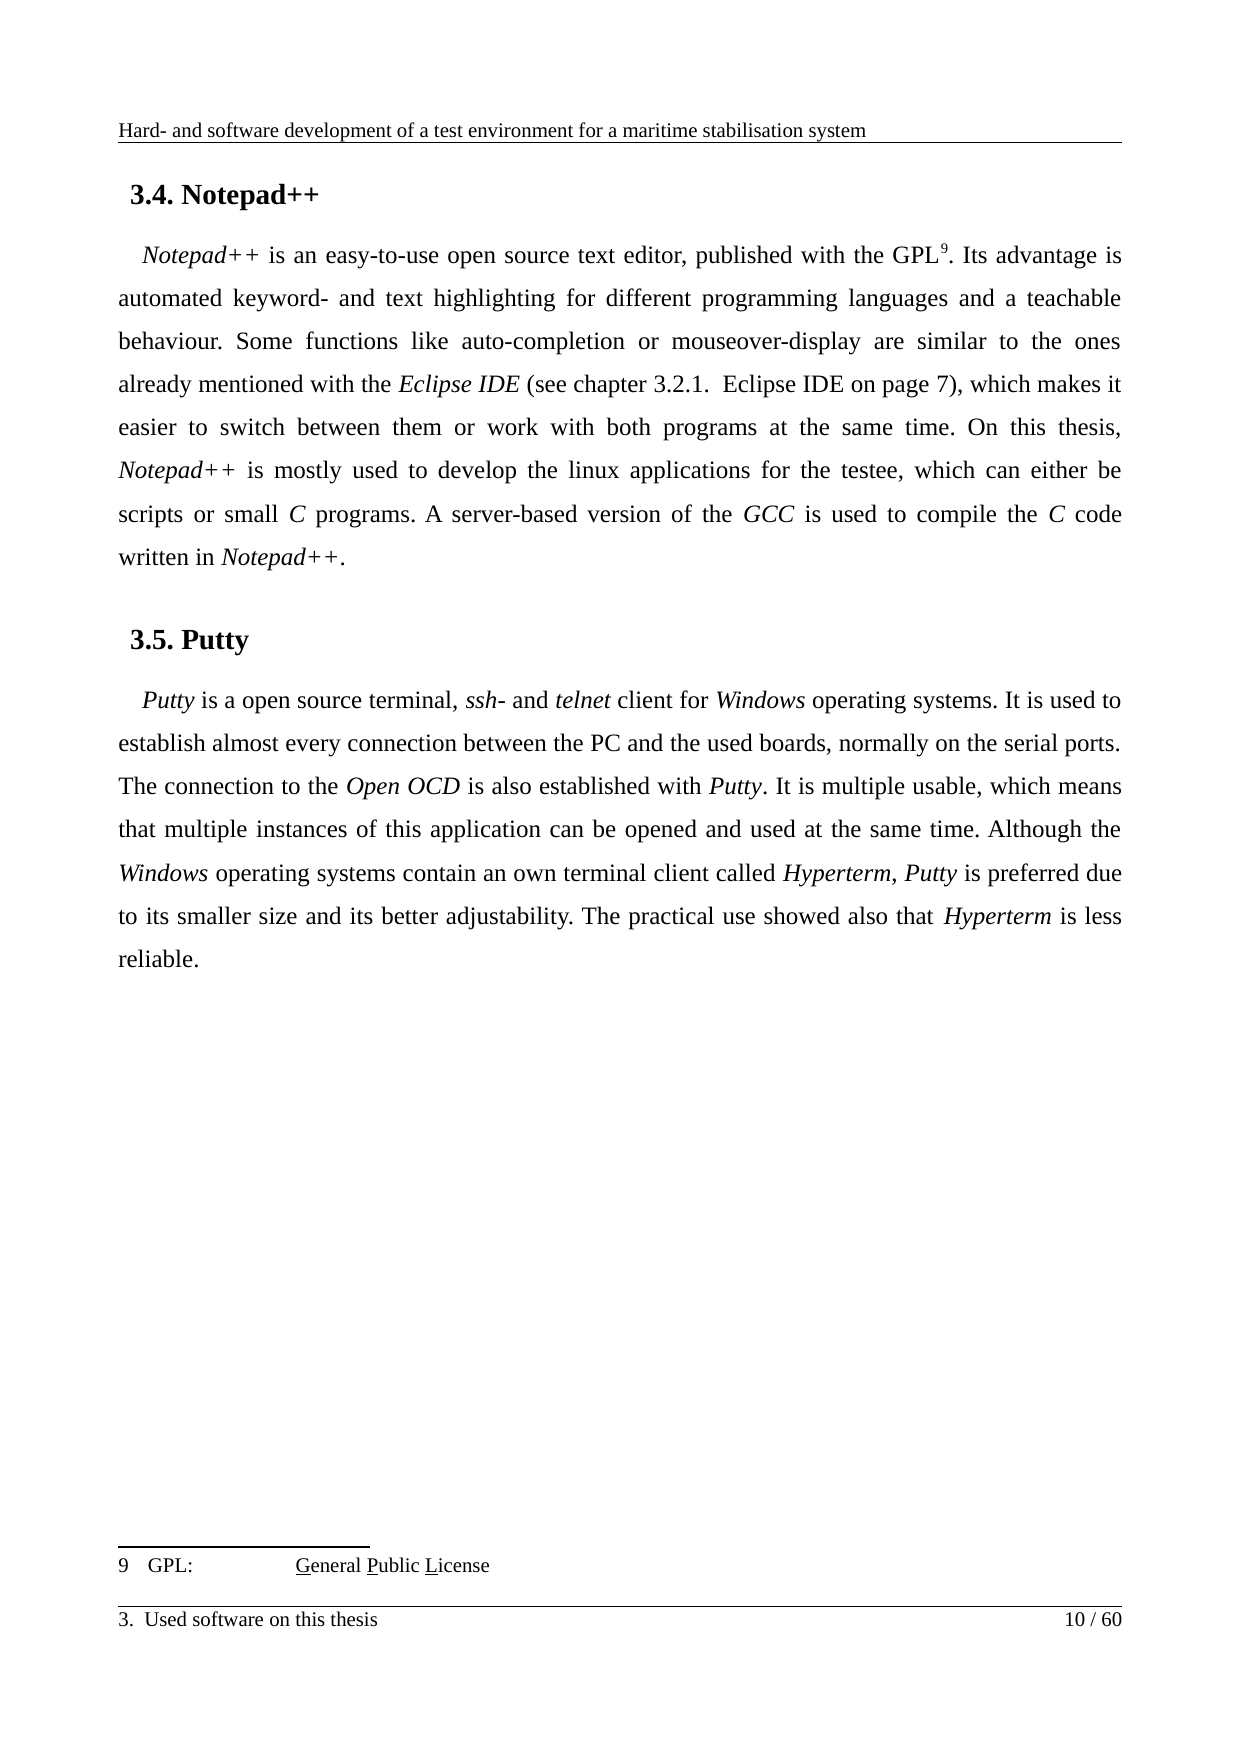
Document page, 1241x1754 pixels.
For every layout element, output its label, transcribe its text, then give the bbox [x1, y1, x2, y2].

text Notepad++ is an easy-to-use open source text editor, published with the GPL. Its advantage is automated keyword- and text highlighting for different programming languages and a teachable behaviour. Some functions like auto-completion or mouseover-display are similar to the ones already mentioned with the Eclipse IDE (see chapter 3.2.1. Eclipse IDE on page 7), which makes it easier to switch between them or work with both programs at the same time. On this thesis, Notepad++ is mostly used to develop the linux applications for the testee, which can either be scripts or small C programs. A server-based version of the GCC is used to compile the C code written in Notepad++. [118, 240, 1122, 571]
subtitle Notepad++ [118, 177, 1122, 211]
subtitle Putty [118, 622, 1122, 656]
text Putty is a open source terminal, ssh- and telnet client for Windows operating systems. It is used to establish almost every connection between the PC and the used boards, normally on the serial ports. The connection to the Open OCD is also established with Putty. It is multiple usable, which means that multiple instances of this application can be opened and used at the same time. Although the Windows operating systems contain an own terminal client called Hyperterm, Putty is preferred due to its smaller size and its better adjustability. The practical use showed also that Hyperterm is less reliable. [118, 685, 1122, 973]
text GPL: General Public License [118, 1553, 1122, 1577]
